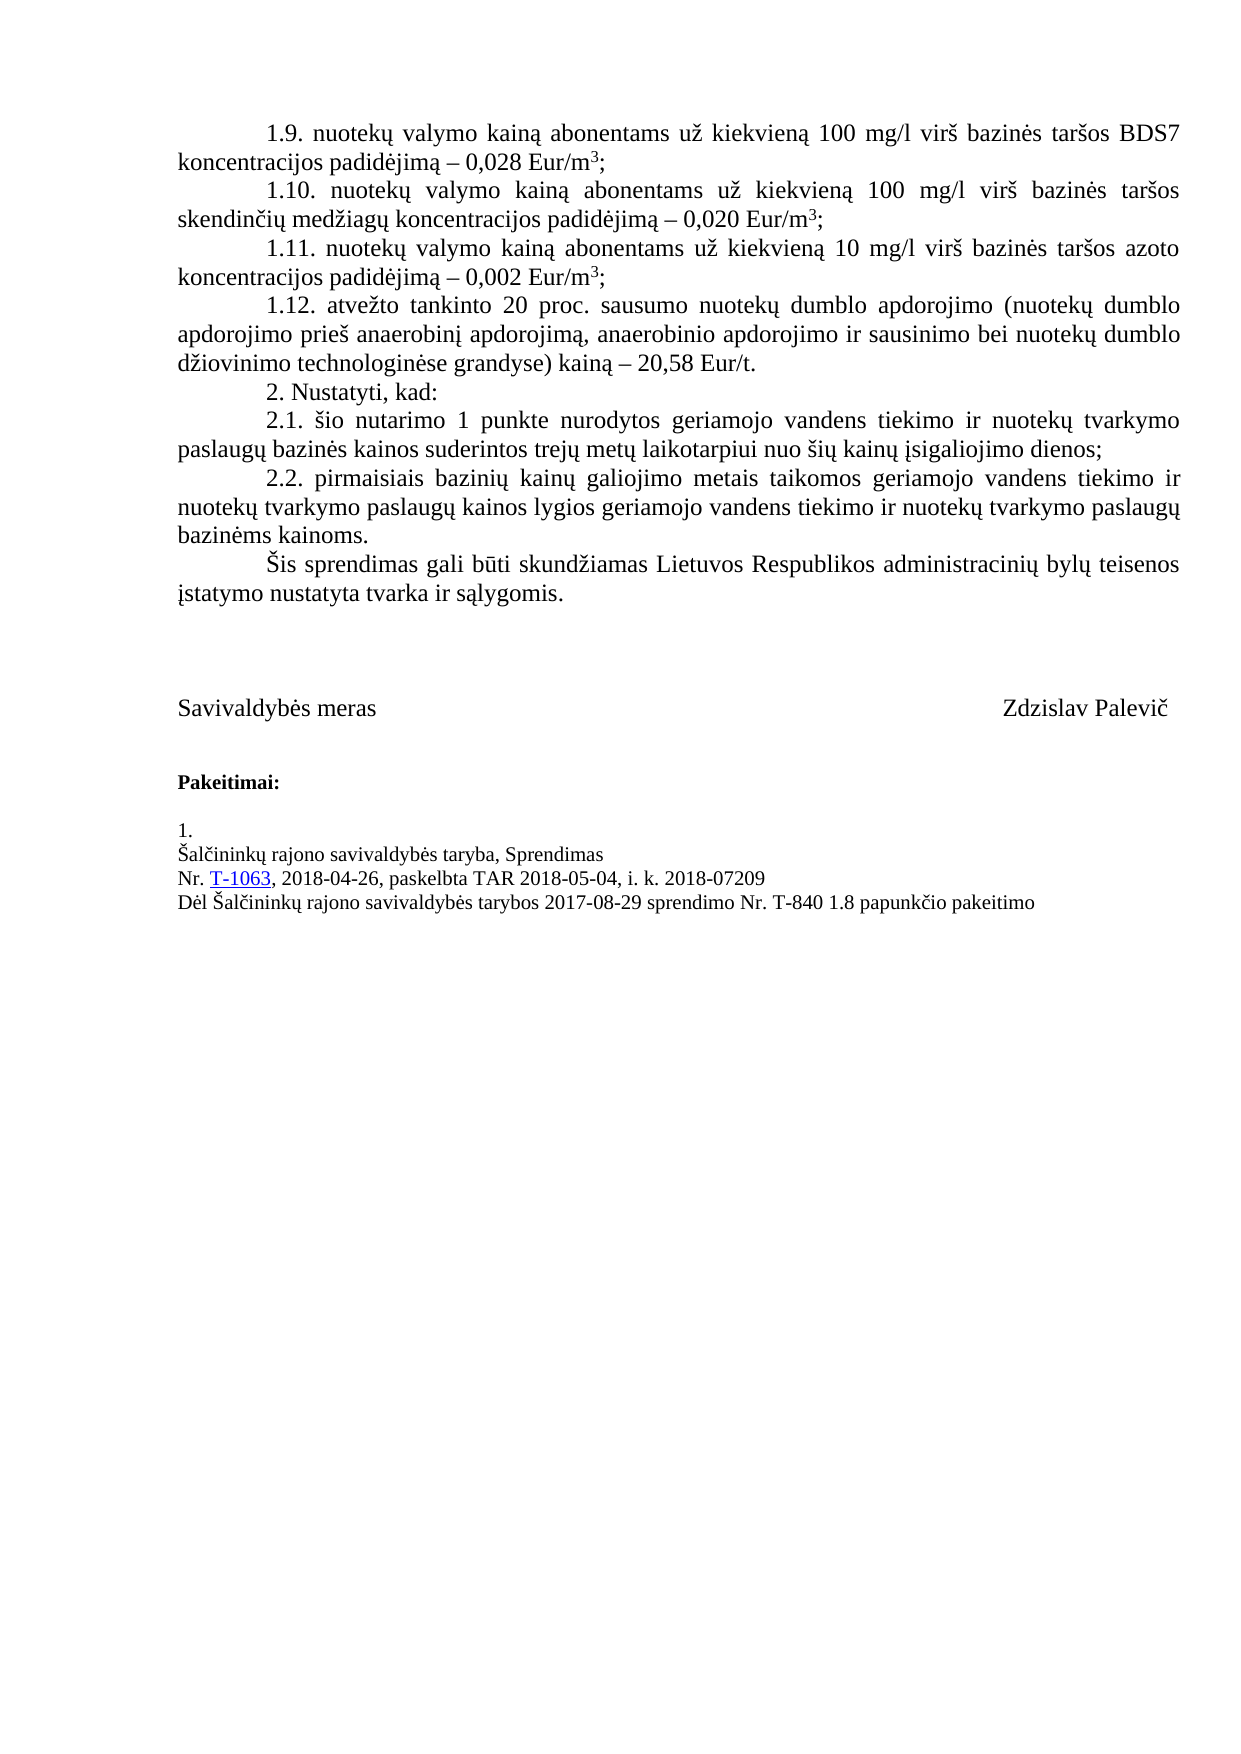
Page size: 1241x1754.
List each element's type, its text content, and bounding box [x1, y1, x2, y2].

text Pakeitimai: [177, 770, 1181, 794]
text 2. Nustatyti, kad: [177, 377, 1181, 406]
text 2.1. šio nutarimo 1 punkte nurodytos geriamojo vandens tiekimo ir nuotekų tvarkymo paslaugų bazinės kainos suderintos trejų metų laikotarpiui nuo šių kainų įsigaliojimo dienos; [177, 406, 1181, 463]
text 1.9. nuotekų valymo kainą abonentams už kiekvieną 100 mg/l virš bazinės taršos BDS7 koncentracijos padidėjimą – 0,028 Eur/m3; [177, 118, 1181, 176]
text Šalčininkų rajono savivaldybės taryba, Sprendimas [177, 842, 1181, 866]
text 1.12. atvežto tankinto 20 proc. sausumo nuotekų dumblo apdorojimo (nuotekų dumblo apdorojimo prieš anaerobinį apdorojimą, anaerobinio apdorojimo ir sausinimo bei nuotekų dumblo džiovinimo technologinėse grandyse) kainą – 20,58 Eur/t. [177, 291, 1181, 377]
text Savivaldybės meras Zdzislav Palevič [177, 693, 1181, 722]
text 1. [177, 818, 1181, 842]
text 2.2. pirmaisiais bazinių kainų galiojimo metais taikomos geriamojo vandens tiekimo ir nuotekų tvarkymo paslaugų kainos lygios geriamojo vandens tiekimo ir nuotekų tvarkymo paslaugų bazinėms kainoms. [177, 463, 1181, 549]
text Dėl Šalčininkų rajono savivaldybės tarybos 2017-08-29 sprendimo Nr. T-840 1.8 papunkčio pakeitimo [177, 890, 1181, 914]
text 1.10. nuotekų valymo kainą abonentams už kiekvieną 100 mg/l virš bazinės taršos skendinčių medžiagų koncentracijos padidėjimą – 0,020 Eur/m3; [177, 176, 1181, 233]
text 1.11. nuotekų valymo kainą abonentams už kiekvieną 10 mg/l virš bazinės taršos azoto koncentracijos padidėjimą – 0,002 Eur/m3; [177, 233, 1181, 291]
text Šis sprendimas gali būti skundžiamas Lietuvos Respublikos administracinių bylų teisenos įstatymo nustatyta tvarka ir sąlygomis. [177, 549, 1181, 607]
text Nr. T-1063, 2018-04-26, paskelbta TAR 2018-05-04, i. k. 2018-07209 [177, 866, 1181, 890]
